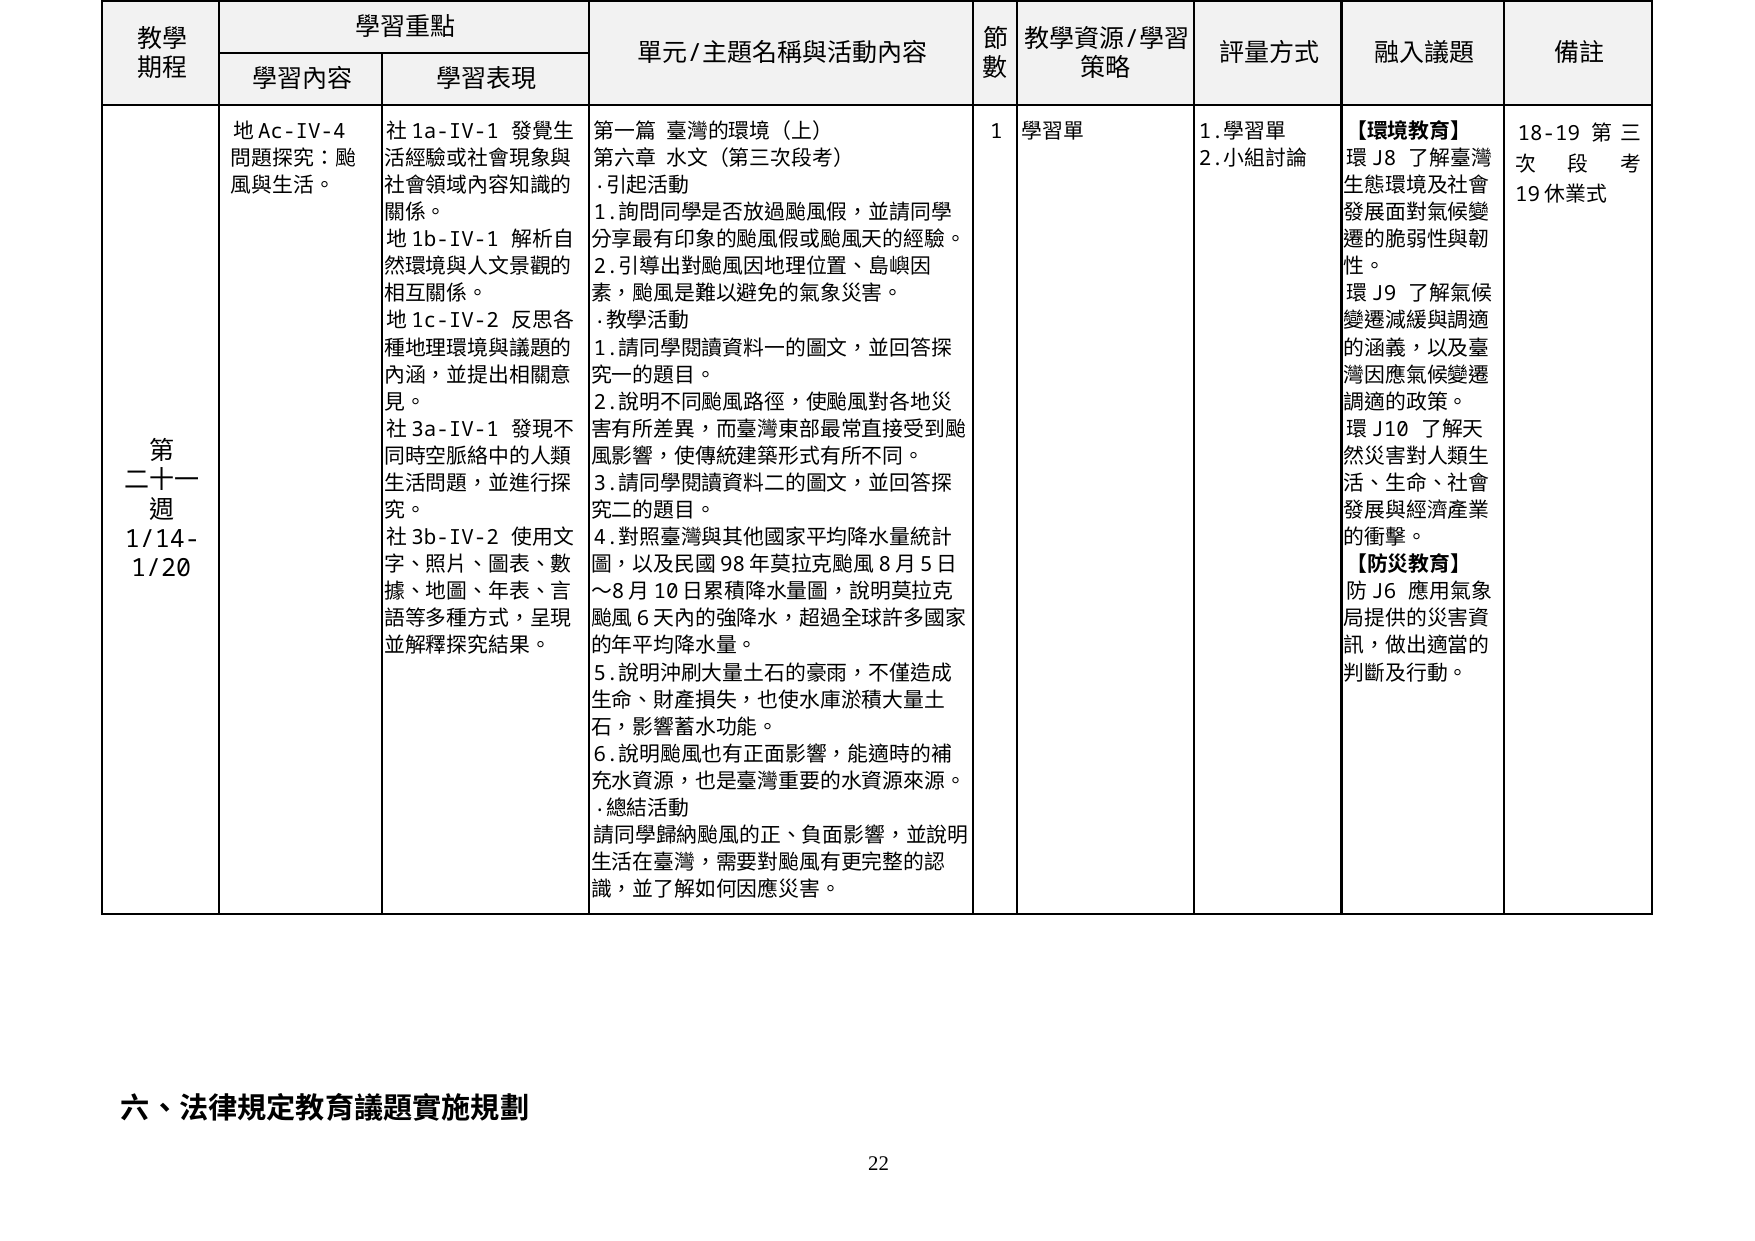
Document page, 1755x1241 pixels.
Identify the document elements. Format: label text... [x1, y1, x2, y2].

table_header 節數 [974, 2, 1016, 104]
table_header 備註 [1505, 2, 1651, 104]
table_cell 1.學習單 2.小組討論 [1195, 106, 1340, 912]
table_cell 學習表現 [383, 54, 588, 104]
table_header 教學資源/學習策略 [1018, 2, 1193, 104]
table_cell 1 [974, 106, 1016, 912]
table_cell 社1a-IV-1 發覺生活經驗或社會現象與社會領域內容知識的關係。 地1b-IV-1 解析自然環境與人文景觀的相互關係。 地1c-IV-2 反思各種地理環境與議題的內涵，並提出相關意見。 社3a-IV-1 發現不同時空脈絡中的人類生活問題，並進行探究。 社3b-IV-2 使用文字、照片、圖表、數據、地圖、年表、言語等多種方式，呈現並解釋探究結果。 [383, 106, 588, 912]
table_cell 第 二十一 週 1/14-1/20 [103, 106, 218, 912]
text 六、法律規定教育議題實施規劃 [118, 1085, 1636, 1127]
table_header 單元/主題名稱與活動內容 [590, 2, 972, 104]
table_cell 18-19第三次段考 19休業式 [1505, 106, 1651, 912]
table_cell 【環境教育】 環J8 了解臺灣生態環境及社會發展面對氣候變遷的脆弱性與韌性。 環J9 了解氣候變遷減緩與調適的涵義，以及臺灣因應氣候變遷調適的政策。 環J10 了解天然災害對人類生活、生命、社會發展與經濟產業的衝擊。 【防災教育】 防J6 應用氣象局提供的災害資訊，做出適當的判斷及行動。 [1343, 106, 1503, 912]
table_cell 第一篇 臺灣的環境（上） 第六章 水文（第三次段考） ‧引起活動 1.詢問同學是否放過颱風假，並請同學分享最有印象的颱風假或颱風天的經驗。 2.引導出對颱風因地理位置、島嶼因素，颱風是難以避免的氣象災害。 ‧教學活動 1.請同學閱讀資料一的圖文，並回答探究一的題目。 2.說明不同颱風路徑，使颱風對各地災害有所差異，而臺灣東部最常直接受到颱風影響，使傳統建築形式有所不同。 3.請同學閱讀資料二的圖文，並回答探究二的題目。 4.對照臺灣與其他國家平均降水量統計圖，以及民國98年莫拉克颱風8月5日～8月10日累積降水量圖，說明莫拉克颱風6天內的強降水，超過全球許多國家的年平均降水量。 5.說明沖刷大量土石的豪雨，不僅造成生命、財產損失，也使水庫淤積大量土石，影響蓄水功能。 6.說明颱風也有正面影響，能適時的補充水資源，也是臺灣重要的水資源來源。 ‧總結活動 請同學歸納颱風的正、負面影響，並說明生活在臺灣，需要對颱風有更完整的認識，並了解如何因應災害。 [590, 106, 972, 912]
table_cell 地Ac-IV-4 問題探究：颱風與生活。 [220, 106, 381, 912]
table_header 學習重點 [220, 2, 588, 52]
table_header 融入議題 [1343, 2, 1503, 104]
table_header 教學 期程 [103, 2, 218, 104]
table_cell 學習單 [1018, 106, 1193, 912]
table_cell 學習內容 [220, 54, 381, 104]
table_header 評量方式 [1195, 2, 1340, 104]
